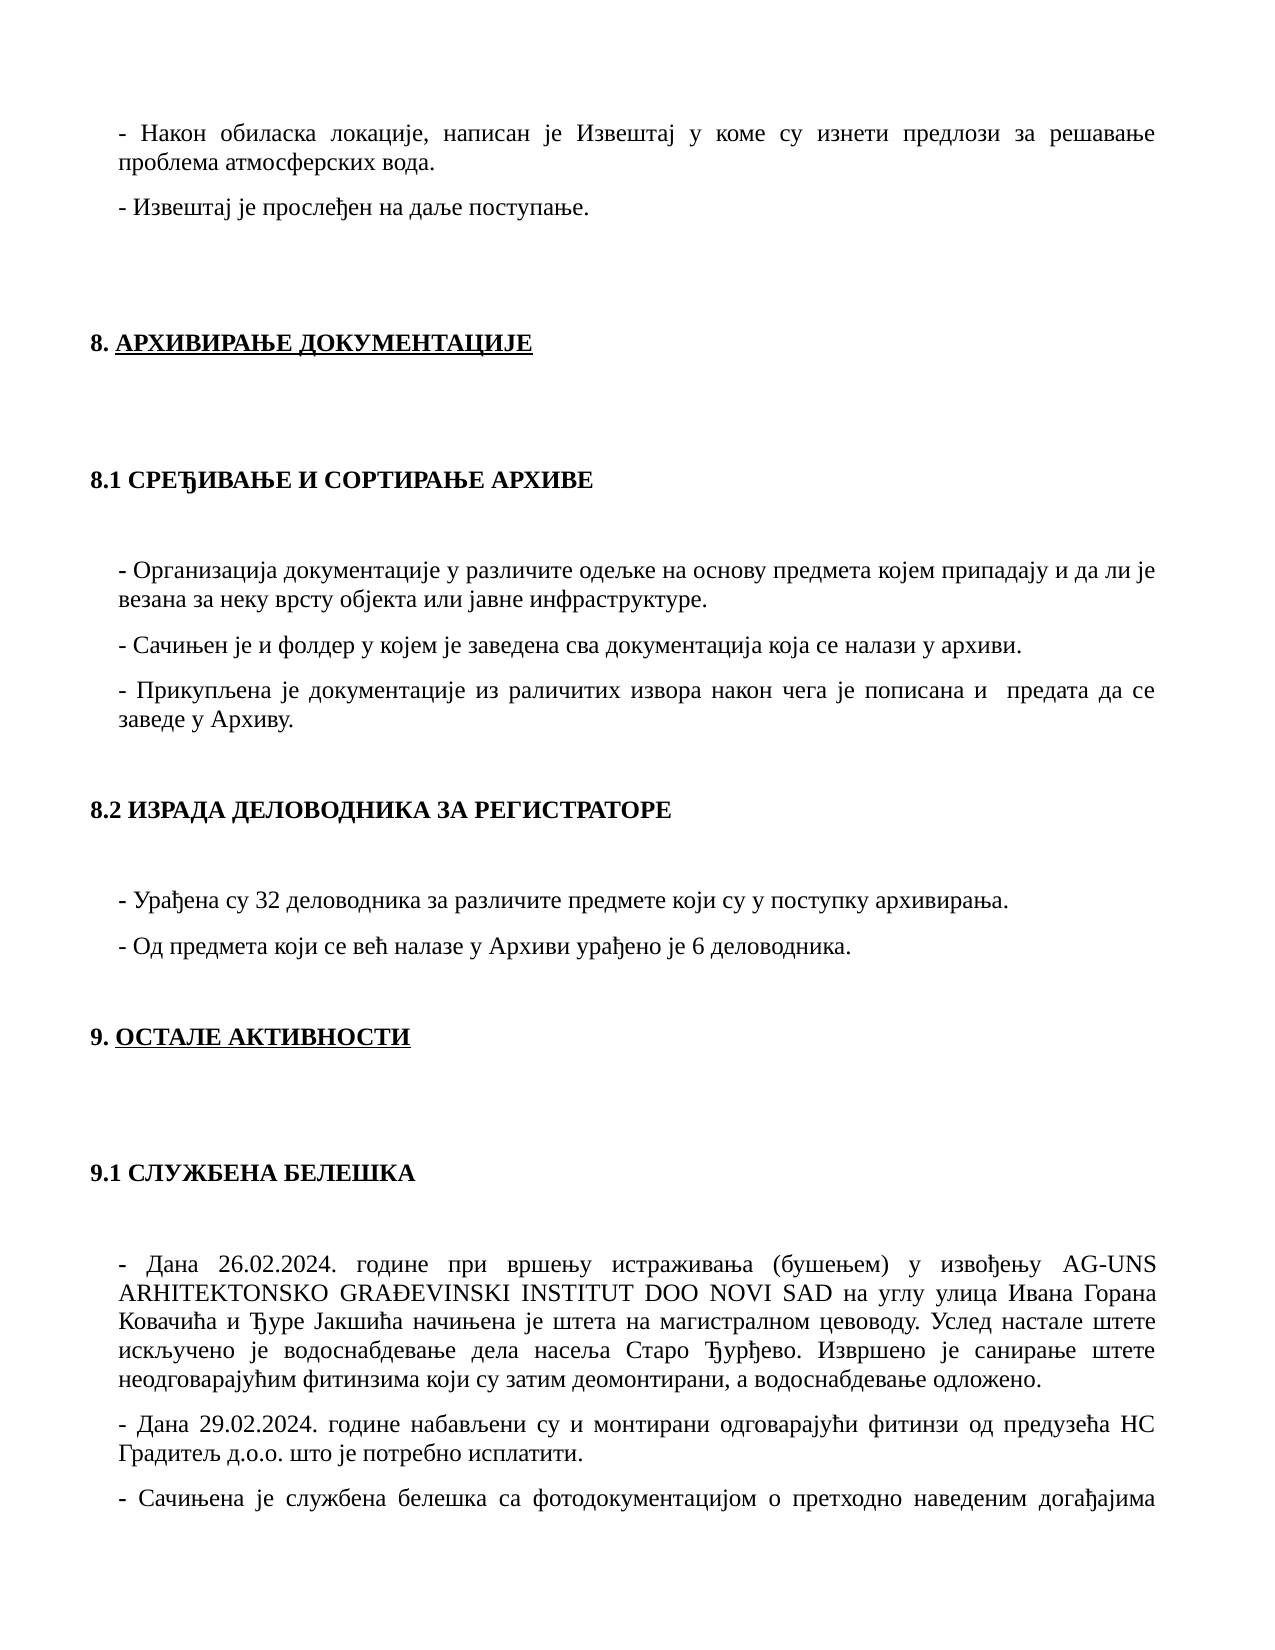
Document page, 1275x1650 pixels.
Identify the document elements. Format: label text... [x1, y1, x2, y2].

text 9. ОСТАЛЕ АКТИВНОСТИ [90, 1022, 1157, 1051]
text - Дана 29.02.2024. године набављени су и монтирани одговарајући фитинзи од предузећа НС Градитељ д.о.о. што је потребно исплатити. [118, 1409, 1157, 1467]
text - Сачињена је службена белешка са фотодокументацијом о претходно наведеним догађајима [118, 1483, 1157, 1512]
text 8.2 ИЗРАДА ДЕЛОВОДНИКА ЗА РЕГИСТРАТОРЕ [90, 795, 1157, 823]
text - Урађена су 32 деловодника за различите предмете који су у поступку архивирања. [118, 886, 1157, 914]
text 8. АРХИВИРАЊЕ ДОКУМЕНТАЦИЈЕ [90, 328, 1157, 357]
text 8.1 СРЕЂИВАЊЕ И СОРТИРАЊЕ АРХИВЕ [90, 465, 1157, 493]
text - Дана 26.02.2024. године при вршењу истраживања (бушењем) у извођењу AG-UNS ARHITEKTONSKO GRAĐEVINSKI INSTITUT DOO NOVI SAD на углу улица Ивана Горана Ковачића и Ђуре Јакшића начињена је штета на магистралном цевоводу. Услед настале штете искључено је водоснабдевање дела насеља Старо Ђурђево. Извршено је санирање штете неодговарајућим фитинзима који су затим деомонтирани, а водоснабдевање одложено. [118, 1249, 1157, 1393]
text - Од предмета који се већ налазе у Архиви урађено је 6 деловодника. [118, 931, 1157, 960]
text - Извештај је прослеђен на даље поступање. [118, 192, 1157, 221]
text - Након обиласка локације, написан је Извештај у коме су изнети предлози за решавање проблема атмосферских вода. [118, 118, 1157, 176]
text - Организација документације у различите одељке на основу предмета којем припадају и да ли је везана за неку врсту објекта или јавне инфраструктуре. [118, 556, 1157, 613]
text 9.1 СЛУЖБЕНА БЕЛЕШКА [90, 1158, 1157, 1187]
text - Прикупљена је документације из раличитих извора након чега је пописана и предата да се заведе у Архиву. [118, 675, 1157, 733]
text - Сачињен је и фолдер у којем је заведена сва документација која се налази у архиви. [118, 630, 1157, 658]
